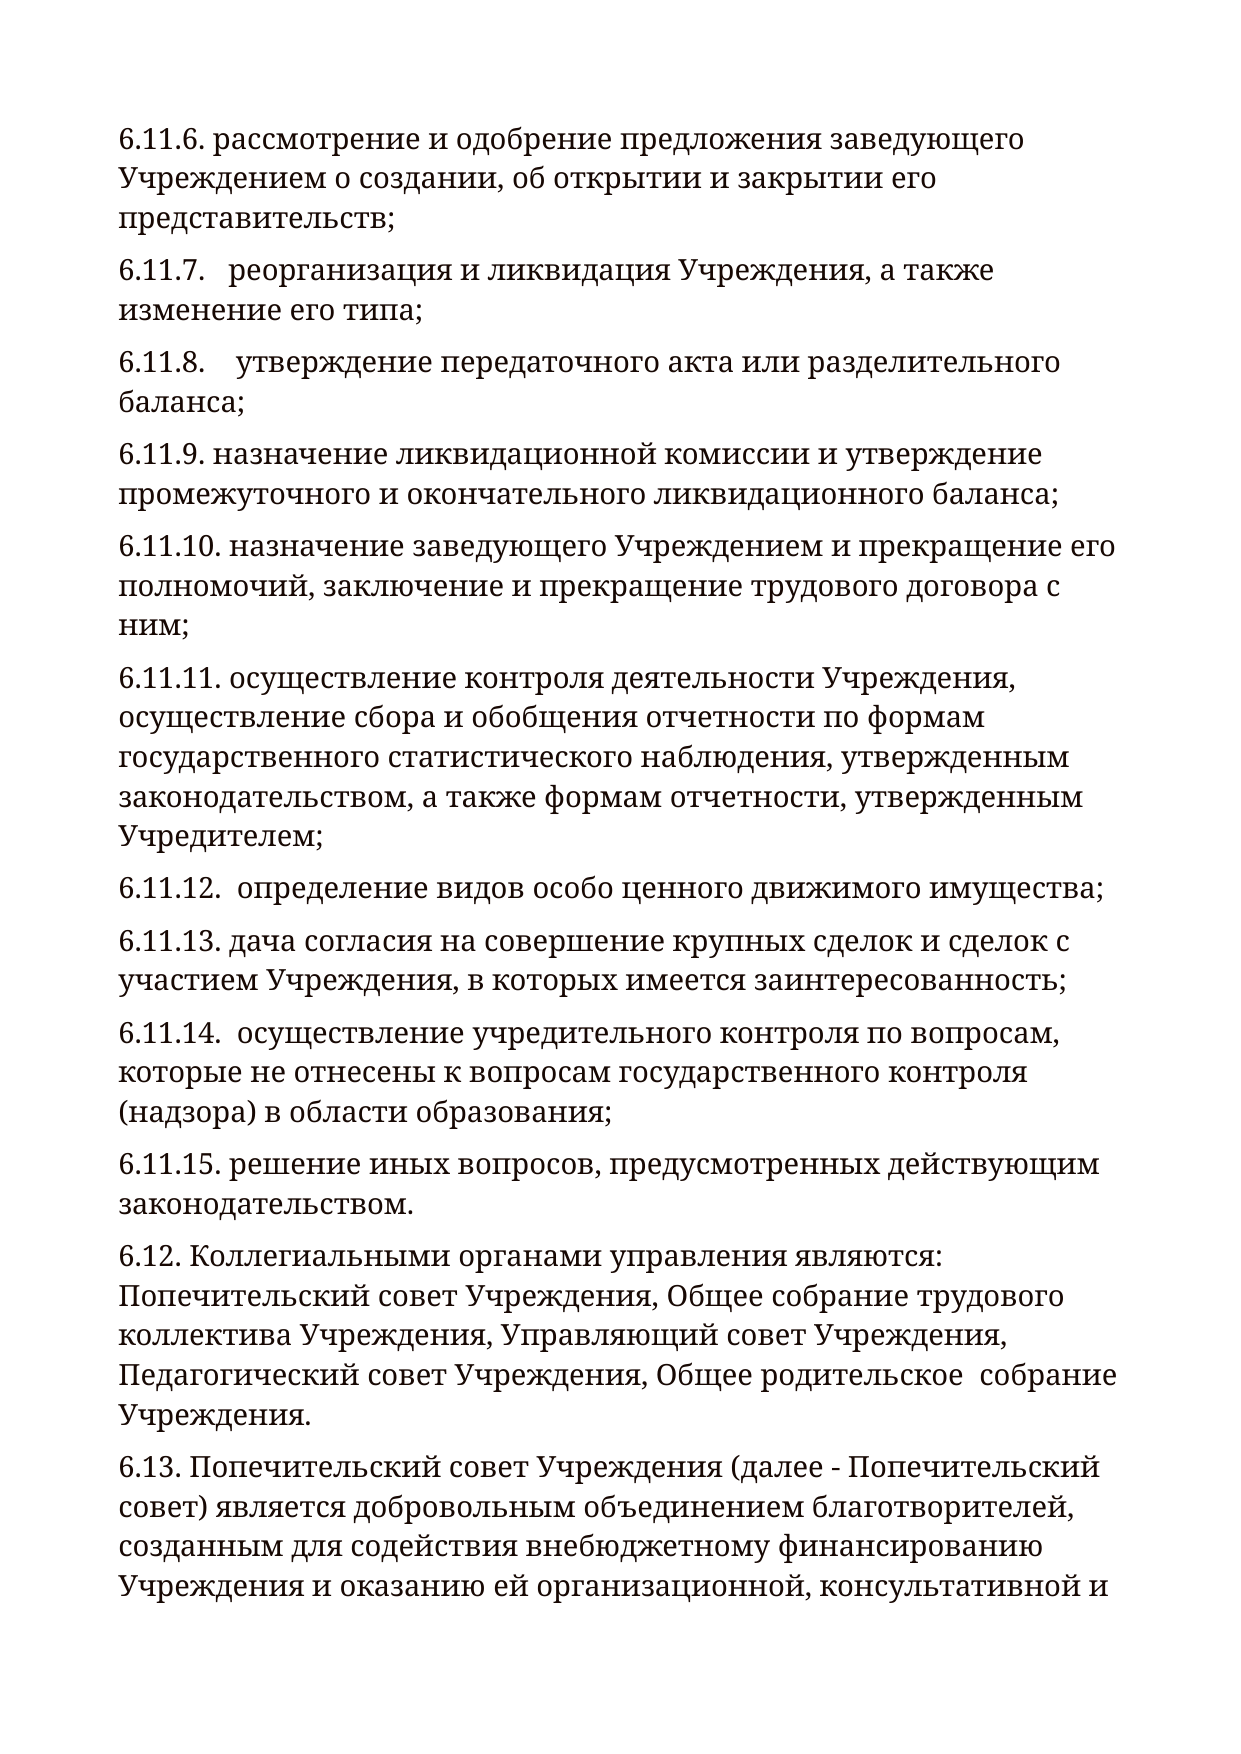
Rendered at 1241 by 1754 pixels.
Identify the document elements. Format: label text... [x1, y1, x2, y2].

text 6.11.15. решение иных вопросов, предусмотренных действующим законодательством. [118, 1143, 1122, 1223]
text 6.11.13. дача согласия на совершение крупных сделок и сделок с участием Учреждения, в которых имеется заинтересованность; [118, 920, 1122, 999]
text 6.11.6. рассмотрение и одобрение предложения заведующего Учреждением о создании, об открытии и закрытии его представительств; [118, 118, 1122, 237]
text 6.12. Коллегиальными органами управления являются: Попечительский совет Учреждения, Общее собрание трудового коллектива Учреждения, Управляющий совет Учреждения, Педагогический совет Учреждения, Общее родительское собрание Учреждения. [118, 1235, 1122, 1434]
text 6.13. Попечительский совет Учреждения (далее - Попечительский совет) является добровольным объединением благотворителей, созданным для содействия внебюджетному финансированию Учреждения и оказанию ей организационной, консультативной и [118, 1446, 1122, 1605]
text 6.11.12. определение видов особо ценного движимого имущества; [118, 868, 1122, 907]
text 6.11.7. реорганизация и ликвидация Учреждения, а также изменение его типа; [118, 250, 1122, 329]
text 6.11.9. назначение ликвидационной комиссии и утверждение промежуточного и окончательного ликвидационного баланса; [118, 433, 1122, 513]
text 6.11.10. назначение заведующего Учреждением и прекращение его полномочий, заключение и прекращение трудового договора с ним; [118, 525, 1122, 644]
text 6.11.8. утверждение передаточного акта или разделительного баланса; [118, 342, 1122, 421]
text 6.11.11. осуществление контроля деятельности Учреждения, осуществление сбора и обобщения отчетности по формам государственного статистического наблюдения, утвержденным законодательством, а также формам отчетности, утвержденным Учредителем; [118, 657, 1122, 855]
text 6.11.14. осуществление учредительного контроля по вопросам, которые не отнесены к вопросам государственного контроля (надзора) в области образования; [118, 1012, 1122, 1131]
